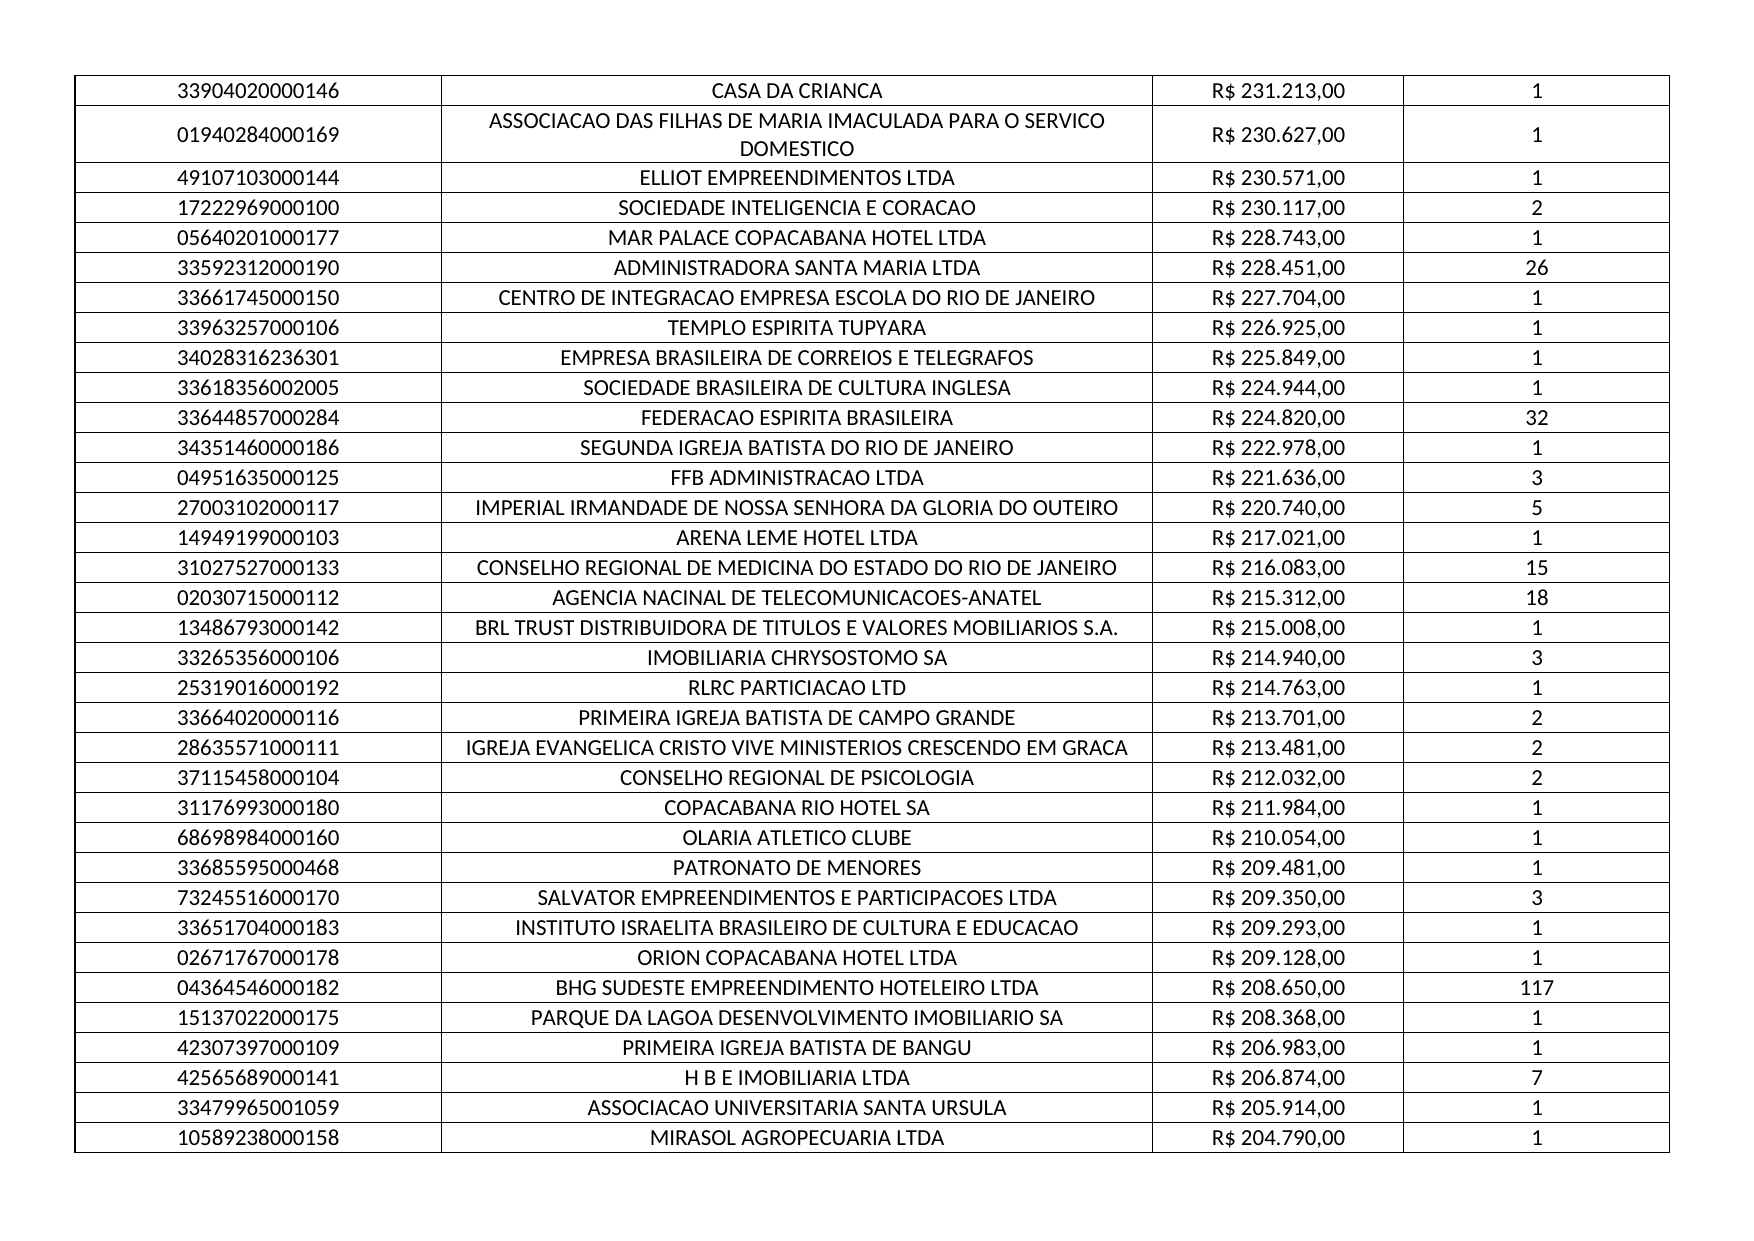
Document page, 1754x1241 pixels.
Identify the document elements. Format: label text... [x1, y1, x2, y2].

table_cell PRIMEIRA IGREJA BATISTA DE BANGU [442, 1033, 1152, 1062]
table_cell PATRONATO DE MENORES [442, 853, 1152, 882]
table_cell 05640201000177 [76, 223, 441, 252]
table_cell CONSELHO REGIONAL DE PSICOLOGIA [442, 763, 1152, 792]
table_cell IGREJA EVANGELICA CRISTO VIVE MINISTERIOS CRESCENDO EM GRACA [442, 733, 1152, 762]
table_cell R$ 227.704,00 [1153, 283, 1403, 312]
table_cell 33592312000190 [76, 253, 441, 282]
table_cell 33904020000146 [76, 76, 441, 105]
table_cell R$ 206.874,00 [1153, 1063, 1403, 1092]
table_cell 1 [1404, 223, 1669, 252]
table_cell 01940284000169 [76, 106, 441, 162]
table_cell SEGUNDA IGREJA BATISTA DO RIO DE JANEIRO [442, 433, 1152, 462]
table_cell 02030715000112 [76, 583, 441, 612]
table_cell 2 [1404, 763, 1669, 792]
table_cell 1 [1404, 106, 1669, 162]
table_cell 15137022000175 [76, 1003, 441, 1032]
table_cell CENTRO DE INTEGRACAO EMPRESA ESCOLA DO RIO DE JANEIRO [442, 283, 1152, 312]
table_cell 2 [1404, 733, 1669, 762]
table_cell BRL TRUST DISTRIBUIDORA DE TITULOS E VALORES MOBILIARIOS S.A. [442, 613, 1152, 642]
table_cell ADMINISTRADORA SANTA MARIA LTDA [442, 253, 1152, 282]
table_cell 1 [1404, 1033, 1669, 1062]
table_cell 04951635000125 [76, 463, 441, 492]
table_cell R$ 208.368,00 [1153, 1003, 1403, 1032]
table_cell 73245516000170 [76, 883, 441, 912]
table_cell 1 [1404, 523, 1669, 552]
table_cell PRIMEIRA IGREJA BATISTA DE CAMPO GRANDE [442, 703, 1152, 732]
table_cell 49107103000144 [76, 163, 441, 192]
table_cell 31027527000133 [76, 553, 441, 582]
table_cell 33265356000106 [76, 643, 441, 672]
table_cell ASSOCIACAO UNIVERSITARIA SANTA URSULA [442, 1093, 1152, 1122]
table_cell R$ 220.740,00 [1153, 493, 1403, 522]
table_cell 42307397000109 [76, 1033, 441, 1062]
table_cell 32 [1404, 403, 1669, 432]
table_cell 18 [1404, 583, 1669, 612]
table_cell SOCIEDADE BRASILEIRA DE CULTURA INGLESA [442, 373, 1152, 402]
table_cell ASSOCIACAO DAS FILHAS DE MARIA IMACULADA PARA O SERVICO DOMESTICO [442, 106, 1152, 162]
table_cell R$ 209.128,00 [1153, 943, 1403, 972]
table_cell COPACABANA RIO HOTEL SA [442, 793, 1152, 822]
table_cell R$ 224.944,00 [1153, 373, 1403, 402]
table_cell 1 [1404, 943, 1669, 972]
table_cell 10589238000158 [76, 1123, 441, 1152]
table_cell 3 [1404, 463, 1669, 492]
table_cell 1 [1404, 76, 1669, 105]
table_cell 34028316236301 [76, 343, 441, 372]
table_cell R$ 212.032,00 [1153, 763, 1403, 792]
table_cell R$ 206.983,00 [1153, 1033, 1403, 1062]
table_cell FFB ADMINISTRACAO LTDA [442, 463, 1152, 492]
table_cell R$ 230.571,00 [1153, 163, 1403, 192]
table_cell SOCIEDADE INTELIGENCIA E CORACAO [442, 193, 1152, 222]
table_cell R$ 217.021,00 [1153, 523, 1403, 552]
table_cell R$ 225.849,00 [1153, 343, 1403, 372]
table_cell R$ 228.743,00 [1153, 223, 1403, 252]
table_cell 33479965001059 [76, 1093, 441, 1122]
table_cell 5 [1404, 493, 1669, 522]
table_cell 14949199000103 [76, 523, 441, 552]
table_cell 31176993000180 [76, 793, 441, 822]
table_cell AGENCIA NACINAL DE TELECOMUNICACOES-ANATEL [442, 583, 1152, 612]
table_cell IMOBILIARIA CHRYSOSTOMO SA [442, 643, 1152, 672]
table_cell 25319016000192 [76, 673, 441, 702]
table_cell 33685595000468 [76, 853, 441, 882]
table_cell 28635571000111 [76, 733, 441, 762]
table_cell 2 [1404, 703, 1669, 732]
table_cell 2 [1404, 193, 1669, 222]
table_cell R$ 209.293,00 [1153, 913, 1403, 942]
table_cell R$ 226.925,00 [1153, 313, 1403, 342]
table_cell H B E IMOBILIARIA LTDA [442, 1063, 1152, 1092]
table_cell TEMPLO ESPIRITA TUPYARA [442, 313, 1152, 342]
table_cell 27003102000117 [76, 493, 441, 522]
table_cell 3 [1404, 643, 1669, 672]
table_cell R$ 221.636,00 [1153, 463, 1403, 492]
table_cell CASA DA CRIANCA [442, 76, 1152, 105]
table_cell 33664020000116 [76, 703, 441, 732]
table_cell 37115458000104 [76, 763, 441, 792]
table_cell INSTITUTO ISRAELITA BRASILEIRO DE CULTURA E EDUCACAO [442, 913, 1152, 942]
table_cell R$ 231.213,00 [1153, 76, 1403, 105]
table_cell PARQUE DA LAGOA DESENVOLVIMENTO IMOBILIARIO SA [442, 1003, 1152, 1032]
table_cell R$ 230.627,00 [1153, 106, 1403, 162]
table_cell 7 [1404, 1063, 1669, 1092]
table_cell R$ 213.481,00 [1153, 733, 1403, 762]
table_cell ARENA LEME HOTEL LTDA [442, 523, 1152, 552]
table_cell 1 [1404, 313, 1669, 342]
table_cell 3 [1404, 883, 1669, 912]
table_cell 33618356002005 [76, 373, 441, 402]
table_cell 15 [1404, 553, 1669, 582]
table_cell 13486793000142 [76, 613, 441, 642]
table_cell R$ 204.790,00 [1153, 1123, 1403, 1152]
table_cell R$ 205.914,00 [1153, 1093, 1403, 1122]
table_cell R$ 210.054,00 [1153, 823, 1403, 852]
table_cell 34351460000186 [76, 433, 441, 462]
table_cell 117 [1404, 973, 1669, 1002]
table_cell MAR PALACE COPACABANA HOTEL LTDA [442, 223, 1152, 252]
table_cell 1 [1404, 1123, 1669, 1152]
table_cell R$ 214.763,00 [1153, 673, 1403, 702]
table_cell 33661745000150 [76, 283, 441, 312]
table_cell 1 [1404, 1003, 1669, 1032]
table_cell 33651704000183 [76, 913, 441, 942]
table_cell FEDERACAO ESPIRITA BRASILEIRA [442, 403, 1152, 432]
table_cell 1 [1404, 283, 1669, 312]
table_cell BHG SUDESTE EMPREENDIMENTO HOTELEIRO LTDA [442, 973, 1152, 1002]
table_cell 02671767000178 [76, 943, 441, 972]
table_cell 26 [1404, 253, 1669, 282]
table_cell R$ 214.940,00 [1153, 643, 1403, 672]
table_cell R$ 230.117,00 [1153, 193, 1403, 222]
table_cell 1 [1404, 1093, 1669, 1122]
table_cell R$ 209.481,00 [1153, 853, 1403, 882]
table_cell 1 [1404, 163, 1669, 192]
table_cell R$ 222.978,00 [1153, 433, 1403, 462]
table_cell 1 [1404, 343, 1669, 372]
table_cell 1 [1404, 373, 1669, 402]
table_cell ELLIOT EMPREENDIMENTOS LTDA [442, 163, 1152, 192]
table_cell ORION COPACABANA HOTEL LTDA [442, 943, 1152, 972]
table_cell R$ 213.701,00 [1153, 703, 1403, 732]
table_cell 1 [1404, 853, 1669, 882]
table_cell 1 [1404, 823, 1669, 852]
table_cell 1 [1404, 913, 1669, 942]
table_cell R$ 216.083,00 [1153, 553, 1403, 582]
table_cell R$ 208.650,00 [1153, 973, 1403, 1002]
table_cell 42565689000141 [76, 1063, 441, 1092]
table_cell R$ 228.451,00 [1153, 253, 1403, 282]
table_cell R$ 215.008,00 [1153, 613, 1403, 642]
table_cell IMPERIAL IRMANDADE DE NOSSA SENHORA DA GLORIA DO OUTEIRO [442, 493, 1152, 522]
table_cell 33644857000284 [76, 403, 441, 432]
table_cell 1 [1404, 613, 1669, 642]
table_cell 04364546000182 [76, 973, 441, 1002]
table_cell CONSELHO REGIONAL DE MEDICINA DO ESTADO DO RIO DE JANEIRO [442, 553, 1152, 582]
table_cell 1 [1404, 673, 1669, 702]
table_cell 68698984000160 [76, 823, 441, 852]
table_cell 33963257000106 [76, 313, 441, 342]
table_cell OLARIA ATLETICO CLUBE [442, 823, 1152, 852]
table_cell EMPRESA BRASILEIRA DE CORREIOS E TELEGRAFOS [442, 343, 1152, 372]
table_cell SALVATOR EMPREENDIMENTOS E PARTICIPACOES LTDA [442, 883, 1152, 912]
table_cell 1 [1404, 433, 1669, 462]
table_cell 1 [1404, 793, 1669, 822]
table_cell RLRC PARTICIACAO LTD [442, 673, 1152, 702]
table_cell R$ 209.350,00 [1153, 883, 1403, 912]
table_cell R$ 215.312,00 [1153, 583, 1403, 612]
table_cell 17222969000100 [76, 193, 441, 222]
table_cell MIRASOL AGROPECUARIA LTDA [442, 1123, 1152, 1152]
table_cell R$ 211.984,00 [1153, 793, 1403, 822]
table_cell R$ 224.820,00 [1153, 403, 1403, 432]
